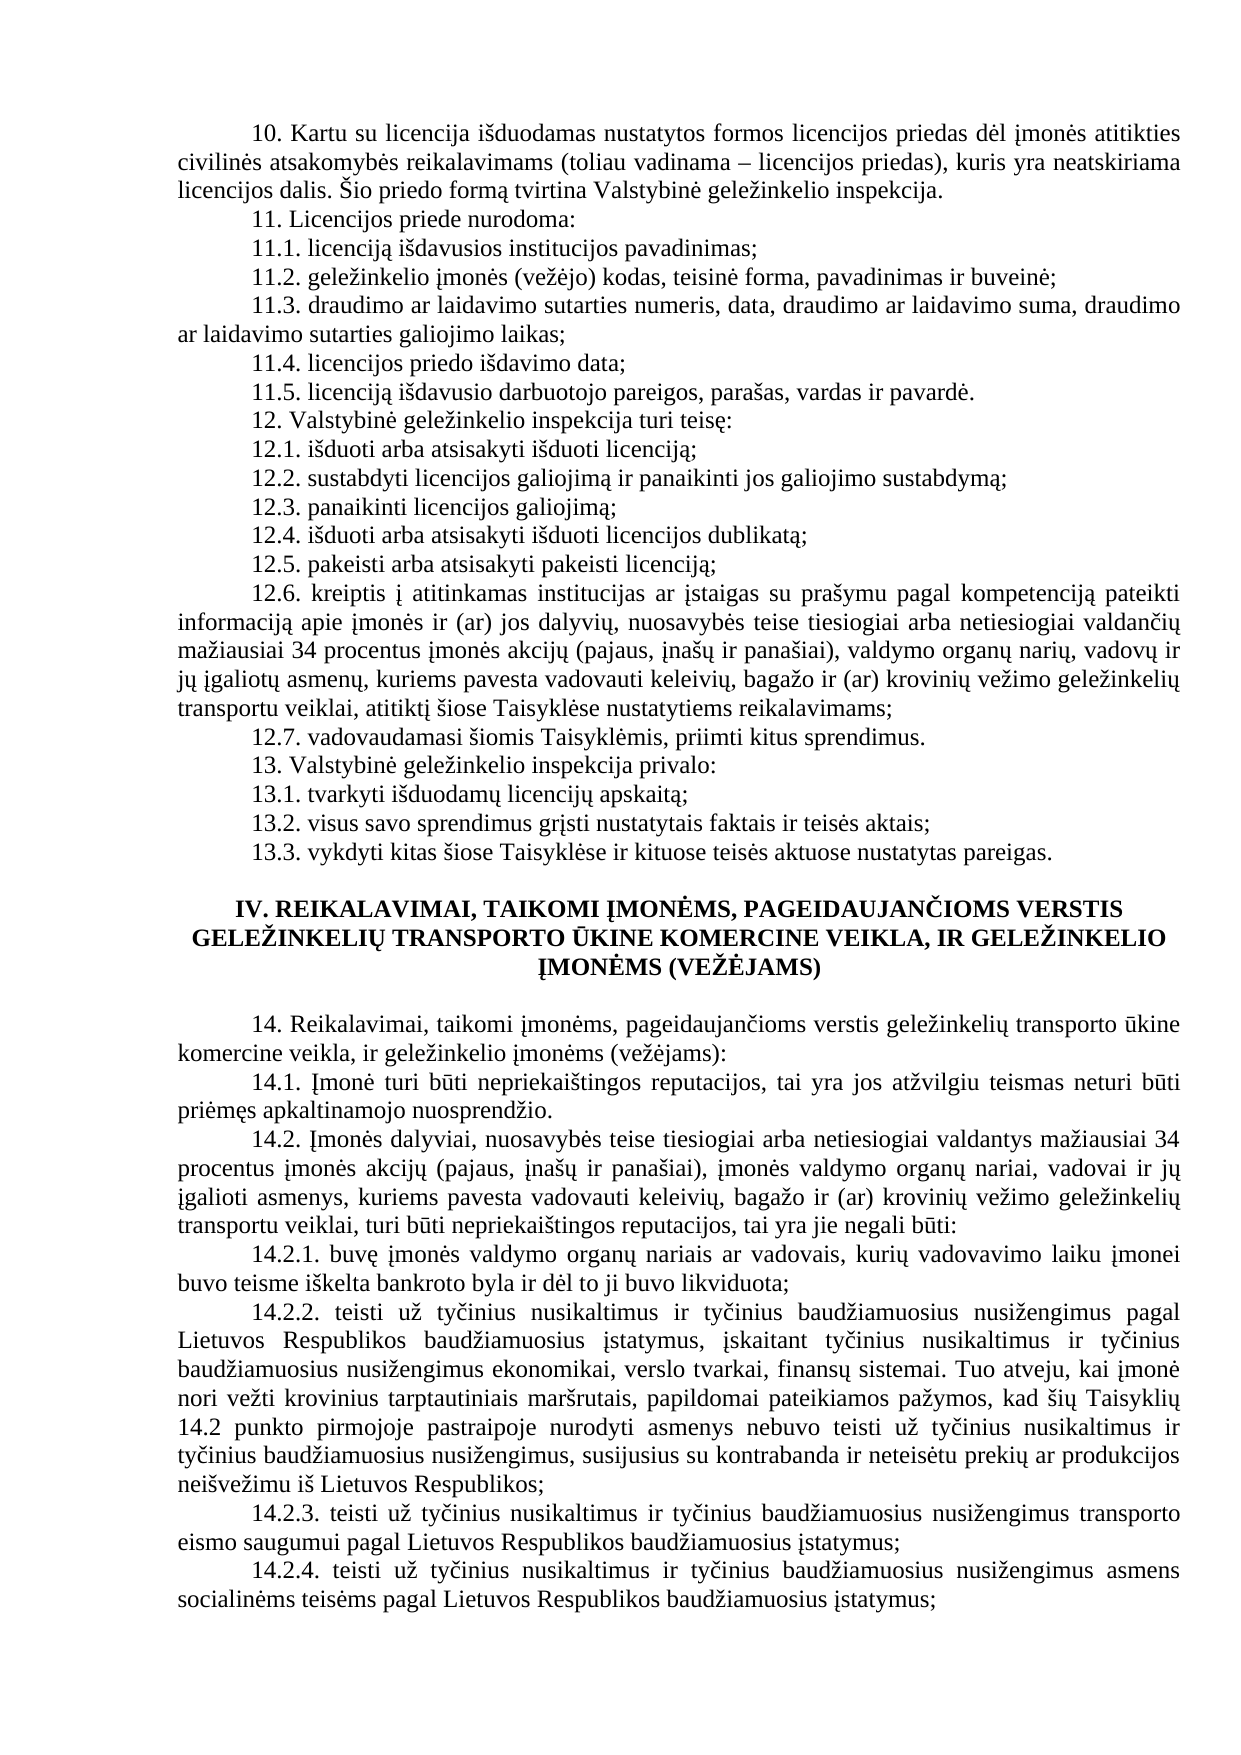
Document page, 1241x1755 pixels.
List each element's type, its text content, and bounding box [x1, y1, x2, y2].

text 12.6. kreiptis į atitinkamas institucijas ar įstaigas su prašymu pagal kompetenciją pateikti informaciją apie įmonės ir (ar) jos dalyvių, nuosavybės teise tiesiogiai arba netiesiogiai valdančių mažiausiai 34 procentus įmonės akcijų (pajaus, įnašų ir panašiai), valdymo organų narių, vadovų ir jų įgaliotų asmenų, kuriems pavesta vadovauti keleivių, bagažo ir (ar) krovinių vežimo geležinkelių transportu veiklai, atitiktį šiose Taisyklėse nustatytiems reikalavimams; [177, 578, 1181, 722]
text 12.7. vadovaudamasi šiomis Taisyklėmis, priimti kitus sprendimus. [177, 722, 1181, 751]
text 12.2. sustabdyti licencijos galiojimą ir panaikinti jos galiojimo sustabdymą; [177, 463, 1181, 492]
text 11.4. licencijos priedo išdavimo data; [177, 348, 1181, 377]
text 13. Valstybinė geležinkelio inspekcija privalo: [177, 751, 1181, 779]
text 14.2.4. teisti už tyčinius nusikaltimus ir tyčinius baudžiamuosius nusižengimus asmens socialinėms teisėms pagal Lietuvos Respublikos baudžiamuosius įstatymus; [177, 1556, 1181, 1613]
text 11.5. licenciją išdavusio darbuotojo pareigos, parašas, vardas ir pavardė. [177, 377, 1181, 406]
text 14.2.2. teisti už tyčinius nusikaltimus ir tyčinius baudžiamuosius nusižengimus pagal Lietuvos Respublikos baudžiamuosius įstatymus, įskaitant tyčinius nusikaltimus ir tyčinius baudžiamuosius nusižengimus ekonomikai, verslo tvarkai, finansų sistemai. Tuo atveju, kai įmonė nori vežti krovinius tarptautiniais maršrutais, papildomai pateikiamos pažymos, kad šių Taisyklių 14.2 punkto pirmojoje pastraipoje nurodyti asmenys nebuvo teisti už tyčinius nusikaltimus ir tyčinius baudžiamuosius nusižengimus, susijusius su kontrabanda ir neteisėtu prekių ar produkcijos neišvežimu iš Lietuvos Respublikos; [177, 1297, 1181, 1498]
text 14.2. Įmonės dalyviai, nuosavybės teise tiesiogiai arba netiesiogiai valdantys mažiausiai 34 procentus įmonės akcijų (pajaus, įnašų ir panašiai), įmonės valdymo organų nariai, vadovai ir jų įgalioti asmenys, kuriems pavesta vadovauti keleivių, bagažo ir (ar) krovinių vežimo geležinkelių transportu veiklai, turi būti nepriekaištingos reputacijos, tai yra jie negali būti: [177, 1124, 1181, 1239]
text IV. Reikalavimai, taikomi įmonėms, pageidaujančioms verstis geležinkelių transporto ūkine komercine veikla, ir geležinkelio įmonėms (vežėjams) [177, 894, 1181, 981]
text 14. Reikalavimai, taikomi įmonėms, pageidaujančioms verstis geležinkelių transporto ūkine komercine veikla, ir geležinkelio įmonėms (vežėjams): [177, 1009, 1181, 1067]
text 14.2.1. buvę įmonės valdymo organų nariais ar vadovais, kurių vadovavimo laiku įmonei buvo teisme iškelta bankroto byla ir dėl to ji buvo likviduota; [177, 1239, 1181, 1297]
text 12.4. išduoti arba atsisakyti išduoti licencijos dublikatą; [177, 521, 1181, 549]
text 10. Kartu su licencija išduodamas nustatytos formos licencijos priedas dėl įmonės atitikties civilinės atsakomybės reikalavimams (toliau vadinama – licencijos priedas), kuris yra neatskiriama licencijos dalis. Šio priedo formą tvirtina Valstybinė geležinkelio inspekcija. [177, 118, 1181, 204]
text 12. Valstybinė geležinkelio inspekcija turi teisę: [177, 406, 1181, 434]
text 12.5. pakeisti arba atsisakyti pakeisti licenciją; [177, 549, 1181, 578]
text 11. Licencijos priede nurodoma: [177, 204, 1181, 233]
text 13.1. tvarkyti išduodamų licencijų apskaitą; [177, 779, 1181, 808]
text 14.1. Įmonė turi būti nepriekaištingos reputacijos, tai yra jos atžvilgiu teismas neturi būti priėmęs apkaltinamojo nuosprendžio. [177, 1067, 1181, 1124]
text 13.3. vykdyti kitas šiose Taisyklėse ir kituose teisės aktuose nustatytas pareigas. [177, 837, 1181, 866]
text 13.2. visus savo sprendimus grįsti nustatytais faktais ir teisės aktais; [177, 808, 1181, 837]
text 12.3. panaikinti licencijos galiojimą; [177, 492, 1181, 521]
text 14.2.3. teisti už tyčinius nusikaltimus ir tyčinius baudžiamuosius nusižengimus transporto eismo saugumui pagal Lietuvos Respublikos baudžiamuosius įstatymus; [177, 1498, 1181, 1556]
text 11.3. draudimo ar laidavimo sutarties numeris, data, draudimo ar laidavimo suma, draudimo ar laidavimo sutarties galiojimo laikas; [177, 291, 1181, 348]
text 12.1. išduoti arba atsisakyti išduoti licenciją; [177, 434, 1181, 463]
text 11.1. licenciją išdavusios institucijos pavadinimas; [177, 233, 1181, 262]
text 11.2. geležinkelio įmonės (vežėjo) kodas, teisinė forma, pavadinimas ir buveinė; [177, 262, 1181, 291]
